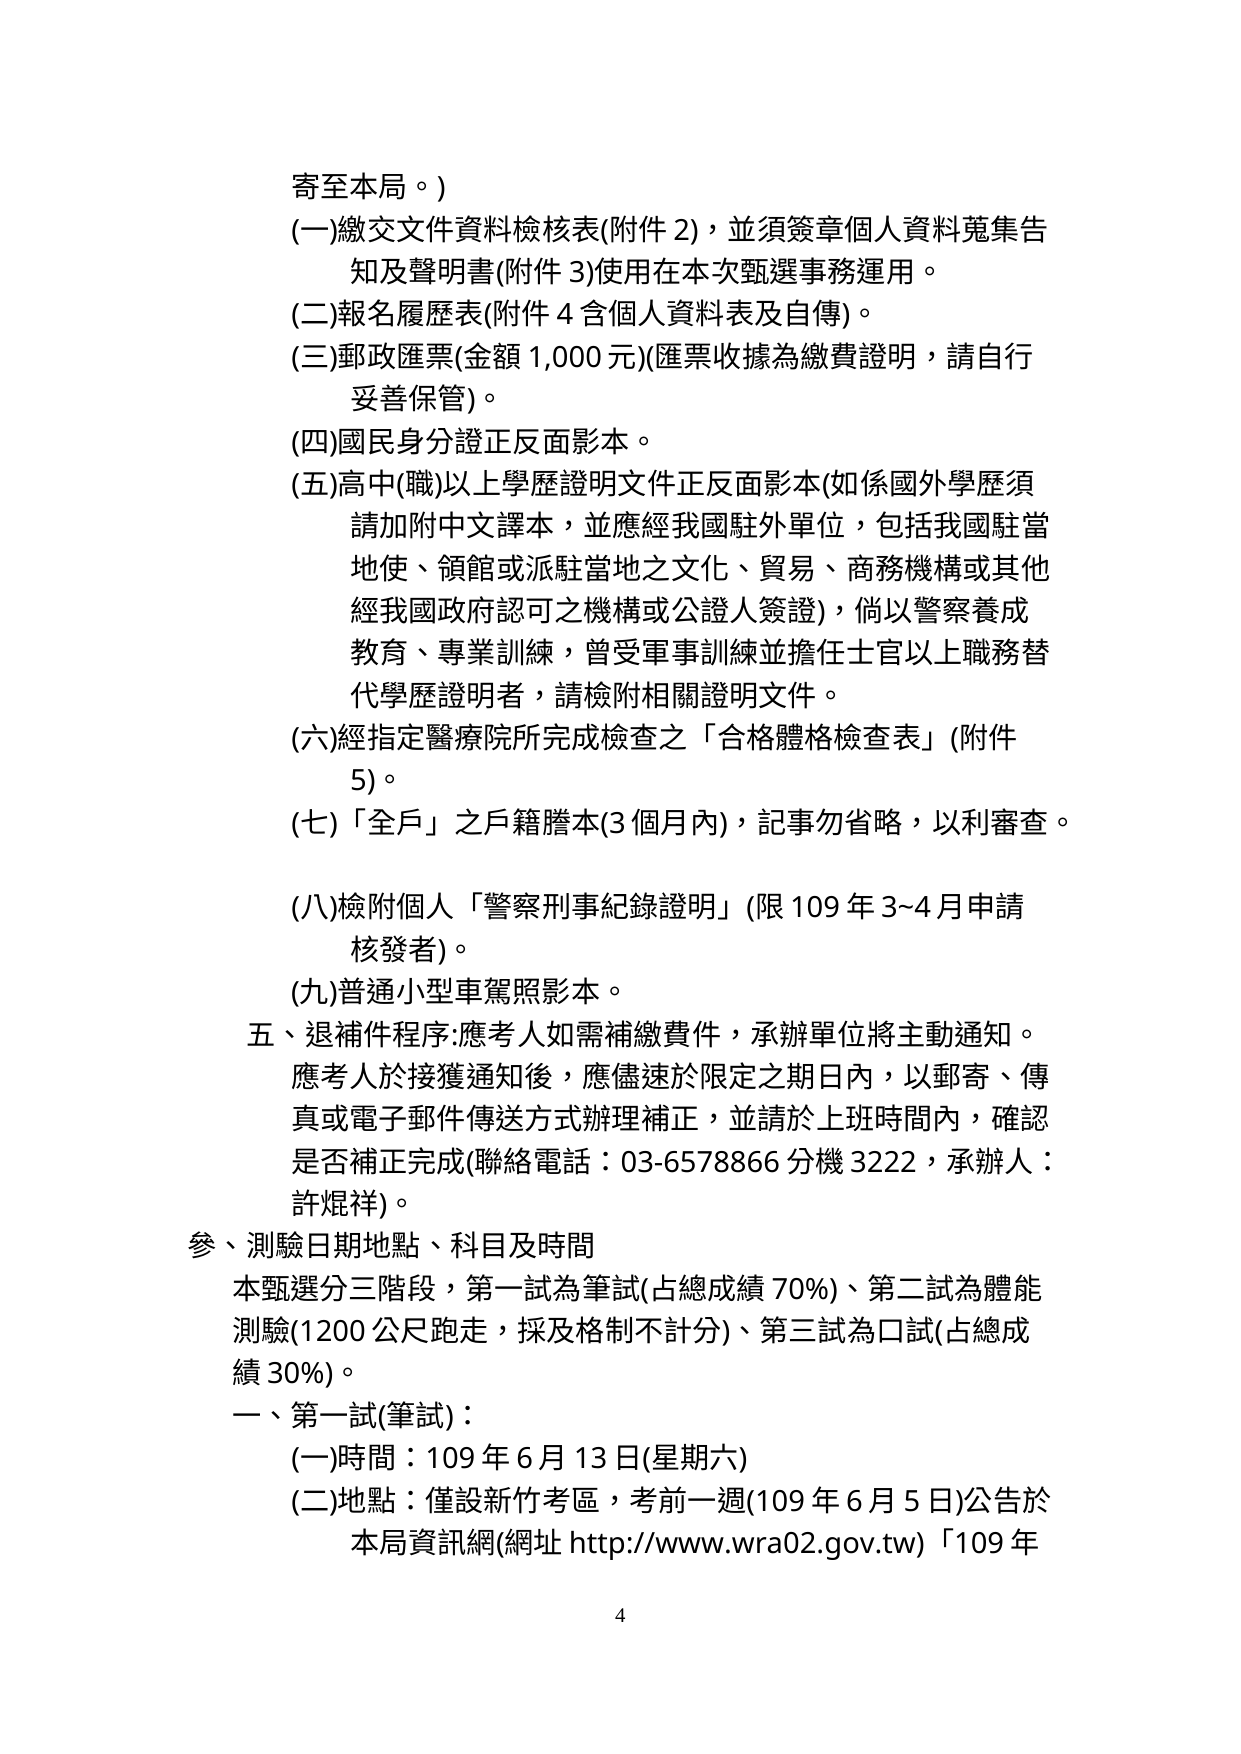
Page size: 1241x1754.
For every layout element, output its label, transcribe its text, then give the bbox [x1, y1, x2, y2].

text (四)國民身分證正反面影本。 [291, 418, 1053, 461]
text (六)經指定醫療院所完成檢查之「合格體格檢查表」(附件5)。 [291, 714, 1053, 799]
text 一、第一試(筆試)： [232, 1392, 1053, 1435]
text (一)時間：109年6月13日(星期六) [291, 1435, 1053, 1477]
text 五、退補件程序:應考人如需補繳費件，承辦單位將主動通知。應考人於接獲通知後，應儘速於限定之期日內，以郵寄、傳真或電子郵件傳送方式辦理補正，並請於上班時間內，確認是否補正完成(聯絡電話：03-6578866分機3222，承辦人：許焜祥)。 [246, 1011, 1053, 1223]
text 本甄選分三階段，第一試為筆試(占總成績70%)、第二試為體能測驗(1200公尺跑走，採及格制不計分)、第三試為口試(占總成績30%)。 [232, 1265, 1053, 1392]
text 參、測驗日期地點、科目及時間 [187, 1223, 1053, 1265]
text (二)地點：僅設新竹考區，考前一週(109年6月5日)公告於本局資訊網(網址http://www.wra02.gov.tw)「109年 [291, 1477, 1053, 1562]
text (八)檢附個人「警察刑事紀錄證明」(限109年3~4月申請核發者)。 [291, 884, 1053, 969]
text (二)報名履歷表(附件4含個人資料表及自傳)。 [291, 291, 1053, 333]
text (五)高中(職)以上學歷證明文件正反面影本(如係國外學歷須請加附中文譯本，並應經我國駐外單位，包括我國駐當地使、領館或派駐當地之文化、貿易、商務機構或其他經我國政府認可之機構或公證人簽證)，倘以警察養成教育、專業訓練，曾受軍事訓練並擔任士官以上職務替代學歷證明者，請檢附相關證明文件。 [291, 461, 1053, 714]
text 寄至本局。) [246, 164, 1053, 206]
text (七)「全戶」之戶籍謄本(3個月內)，記事勿省略，以利審查。 [291, 799, 1053, 884]
text (一)繳交文件資料檢核表(附件2)，並須簽章個人資料蒐集告知及聲明書(附件3)使用在本次甄選事務運用。 [291, 206, 1053, 291]
text (九)普通小型車駕照影本。 [291, 969, 1053, 1011]
text (三)郵政匯票(金額1,000元)(匯票收據為繳費證明，請自行妥善保管)。 [291, 333, 1053, 418]
